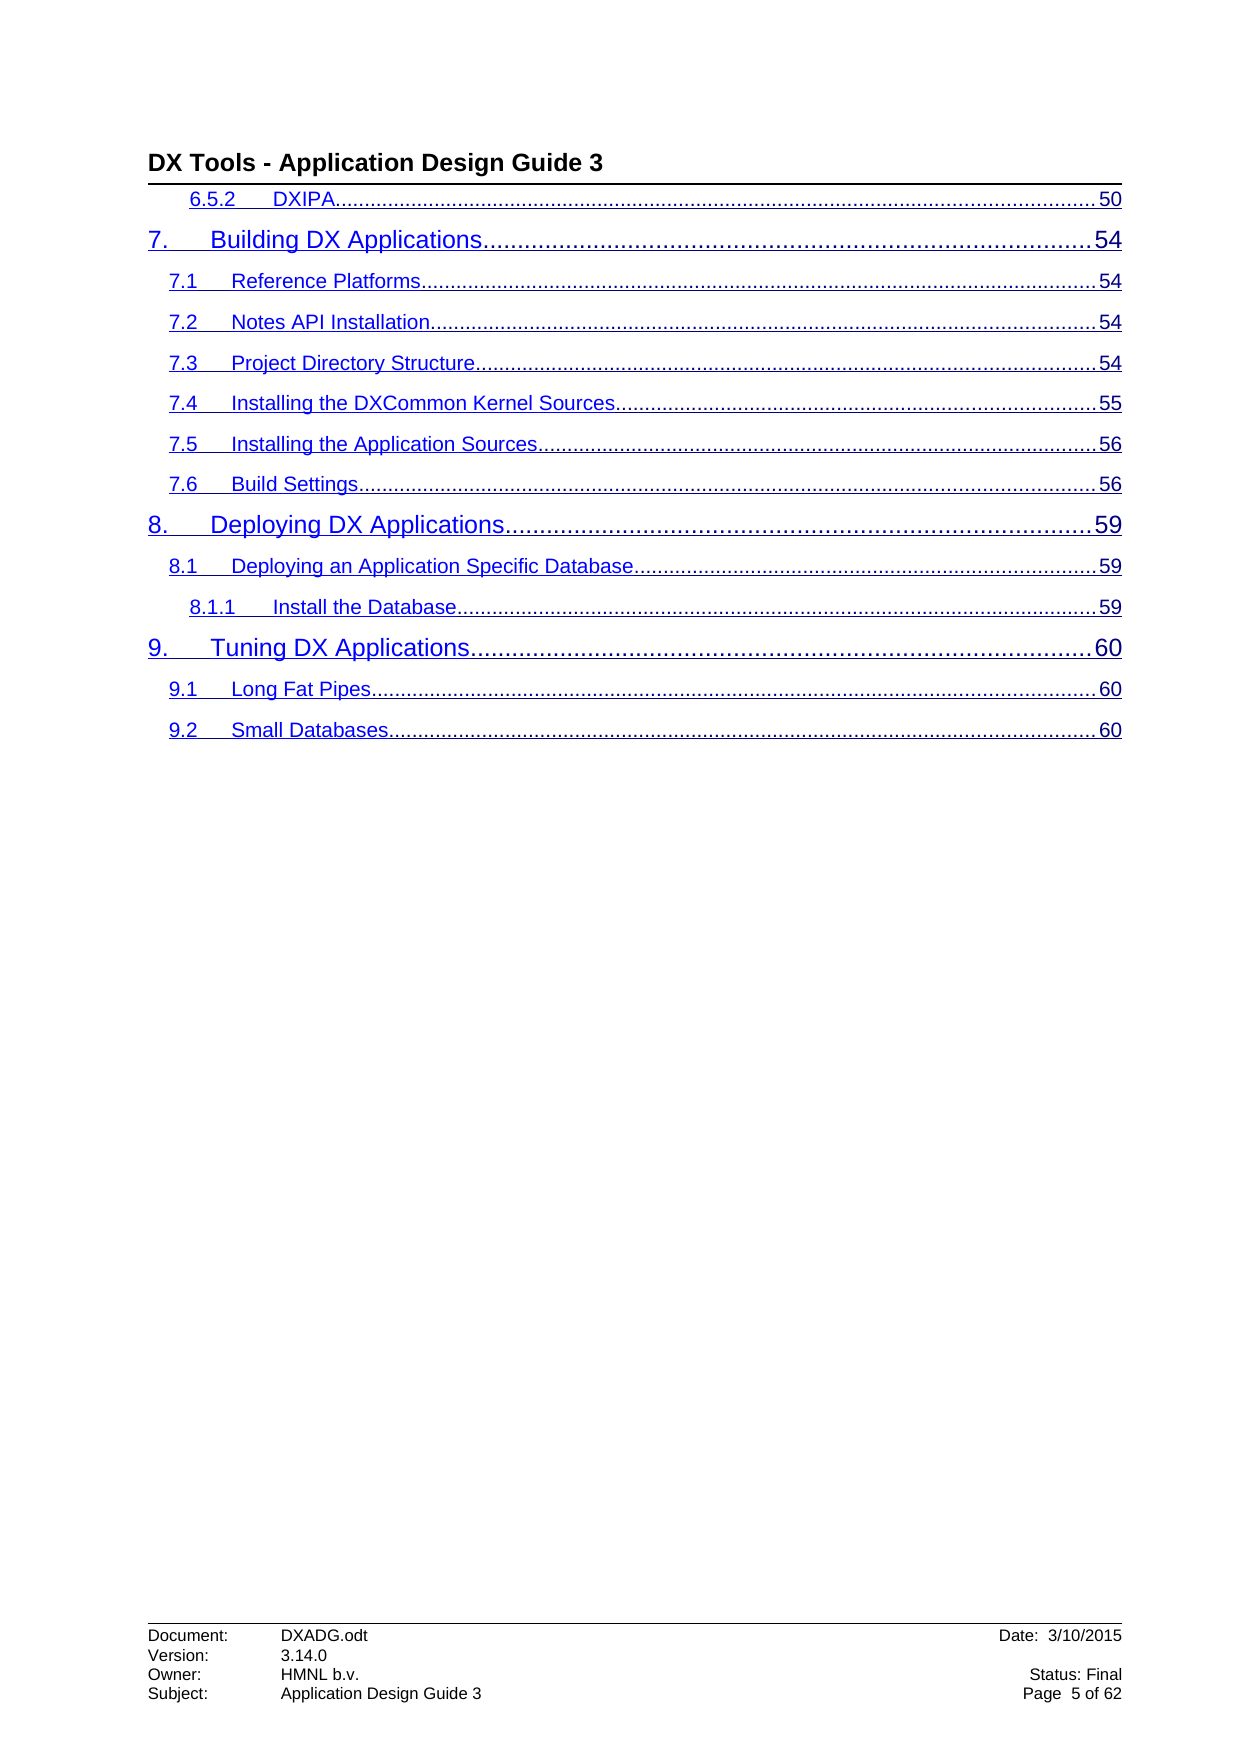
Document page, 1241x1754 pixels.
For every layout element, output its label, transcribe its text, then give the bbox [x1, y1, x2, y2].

text 7. Building DX Applications 54 [148, 225, 1122, 250]
text 8. Deploying DX Applications 59 [148, 510, 1122, 535]
text 9.1 Long Fat Pipes 60 [168, 674, 1122, 698]
text [168, 372, 1122, 376]
text 8.1.1 Install the Database 59 [189, 592, 1122, 616]
text 7.1 Reference Platforms 54 [168, 267, 1122, 290]
text 9.2 Small Databases 60 [168, 715, 1122, 738]
text 7.3 Project Directory Structure 54 [168, 348, 1122, 371]
text [168, 739, 1122, 743]
text [168, 453, 1122, 457]
text [168, 291, 1122, 295]
text 7.5 Installing the Application Sources 56 [168, 429, 1122, 452]
text 8.1 Deploying an Application Specific Database 59 [168, 551, 1122, 575]
text 7.4 Installing the DXCommon Kernel Sources 55 [168, 388, 1122, 412]
text 9. Tuning DX Applications 60 [148, 632, 1122, 658]
text 7.6 Build Settings 56 [168, 469, 1122, 493]
text 7.2 Notes API Installation 54 [168, 307, 1122, 331]
text 6.5.2 DXIPA 50 [189, 185, 1122, 208]
